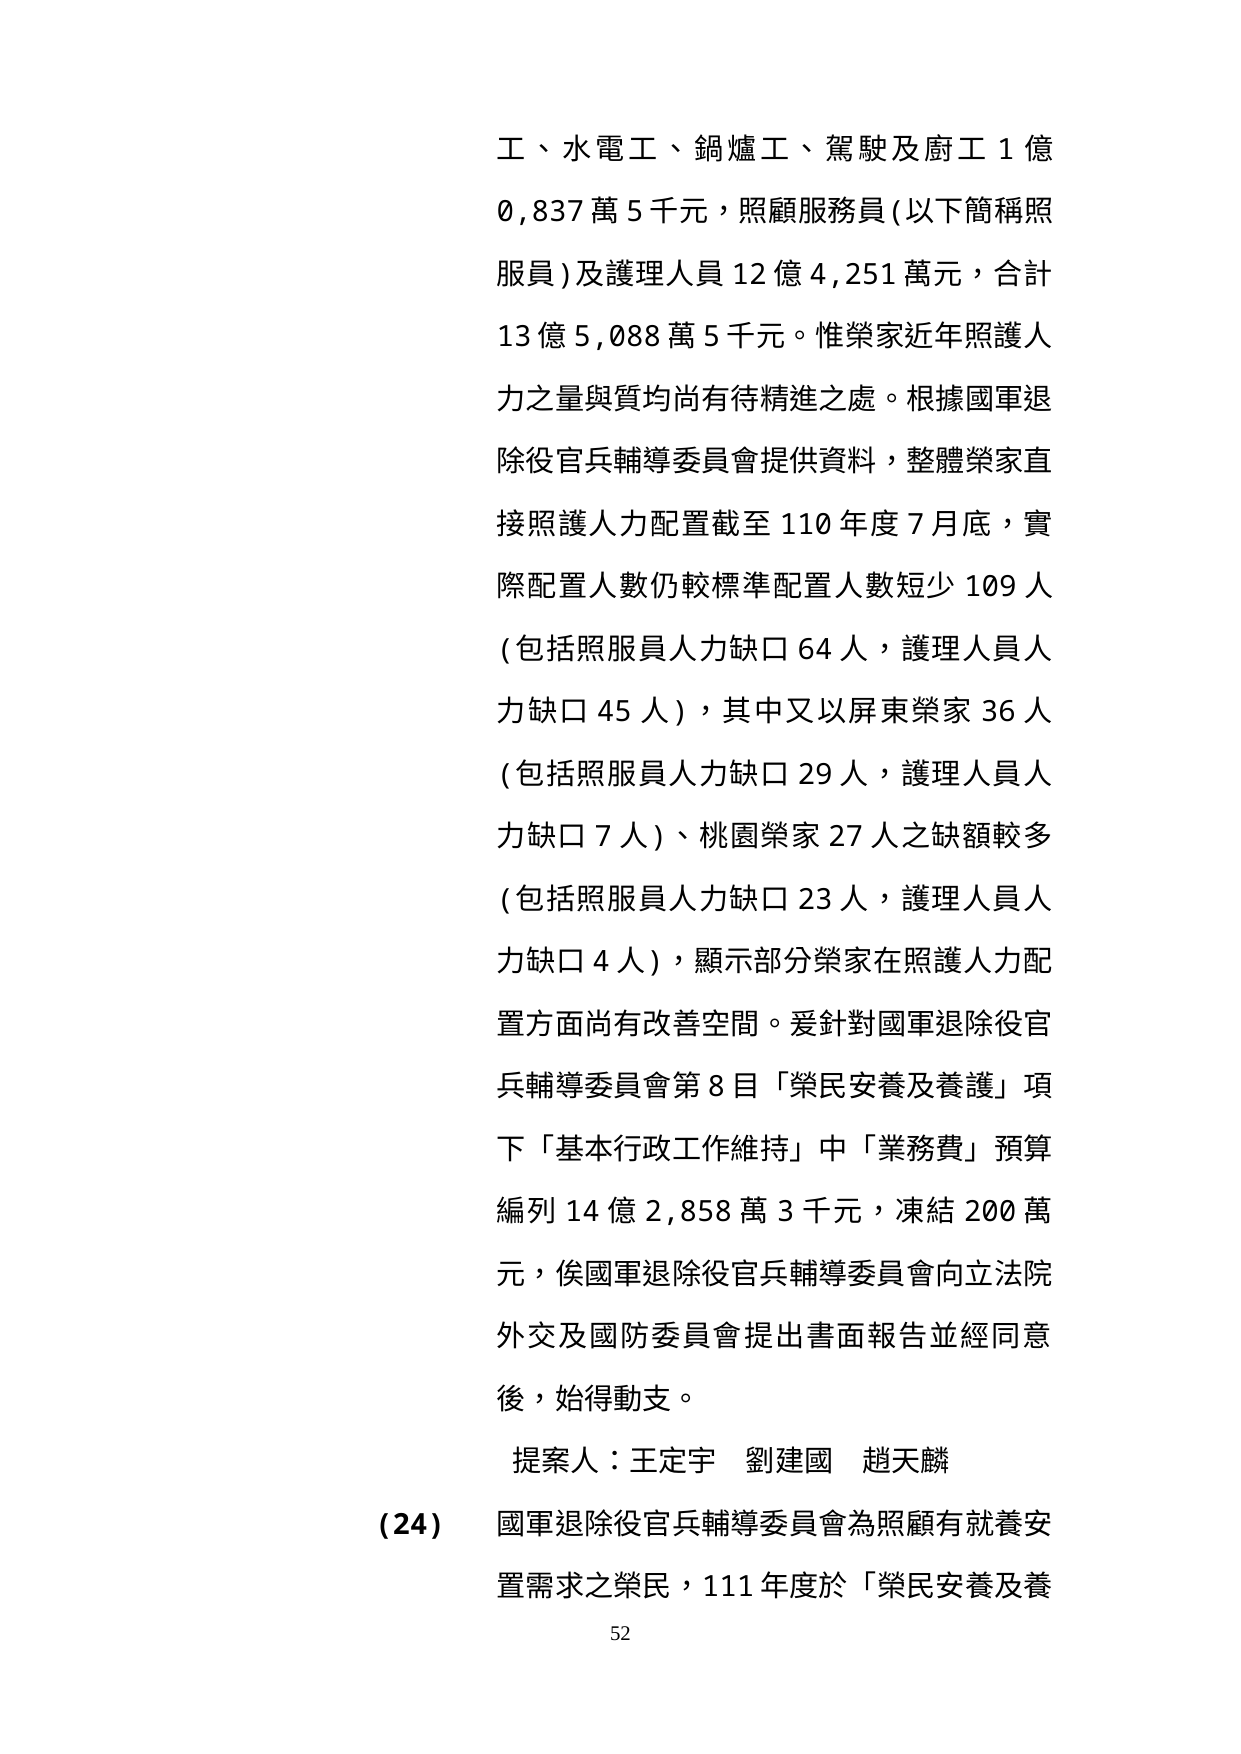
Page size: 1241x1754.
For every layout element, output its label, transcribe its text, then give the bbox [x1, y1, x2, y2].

list 國軍退除役官兵輔導委員會為照顧有就養安置需求之榮民，111年度於「榮民安養及養 [375, 1480, 1053, 1605]
text 提案人：王定宇 劉建國 趙天麟 [512, 1417, 1053, 1480]
list 工、水電工、鍋爐工、駕駛及廚工1億0,837萬5千元，照顧服務員(以下簡稱照服員)及護理人員12億4,251萬元，合計13億5,088萬5千元。惟榮家近年照護人力之量與質均尚有待精進之處。根據國軍退除役官兵輔導委員會提供資料，整體榮家直接照護人力配置截至110年度7月底，實際配置人數仍較標準配置人數短少109人(包括照服員人力缺口64人，護理人員人力缺口45人)，其中又以屏東榮家36人(包括照服員人力缺口29人，護理人員人力缺口7人)、桃園榮家27人之缺額較多(包括照服員人力缺口23人，護理人員人力缺口4人)，顯示部分榮家在照護人力配置方面尚有改善空間。爰針對國軍退除役官兵輔導委員會第8目「榮民安養及養護」項下「基本行政工作維持」中「業務費」預算編列14億2,858萬3千元，凍結200萬元，俟國軍退除役官兵輔導委員會向立法院外交及國防委員會提出書面報告並經同意後，始得動支。 [375, 105, 1053, 1417]
